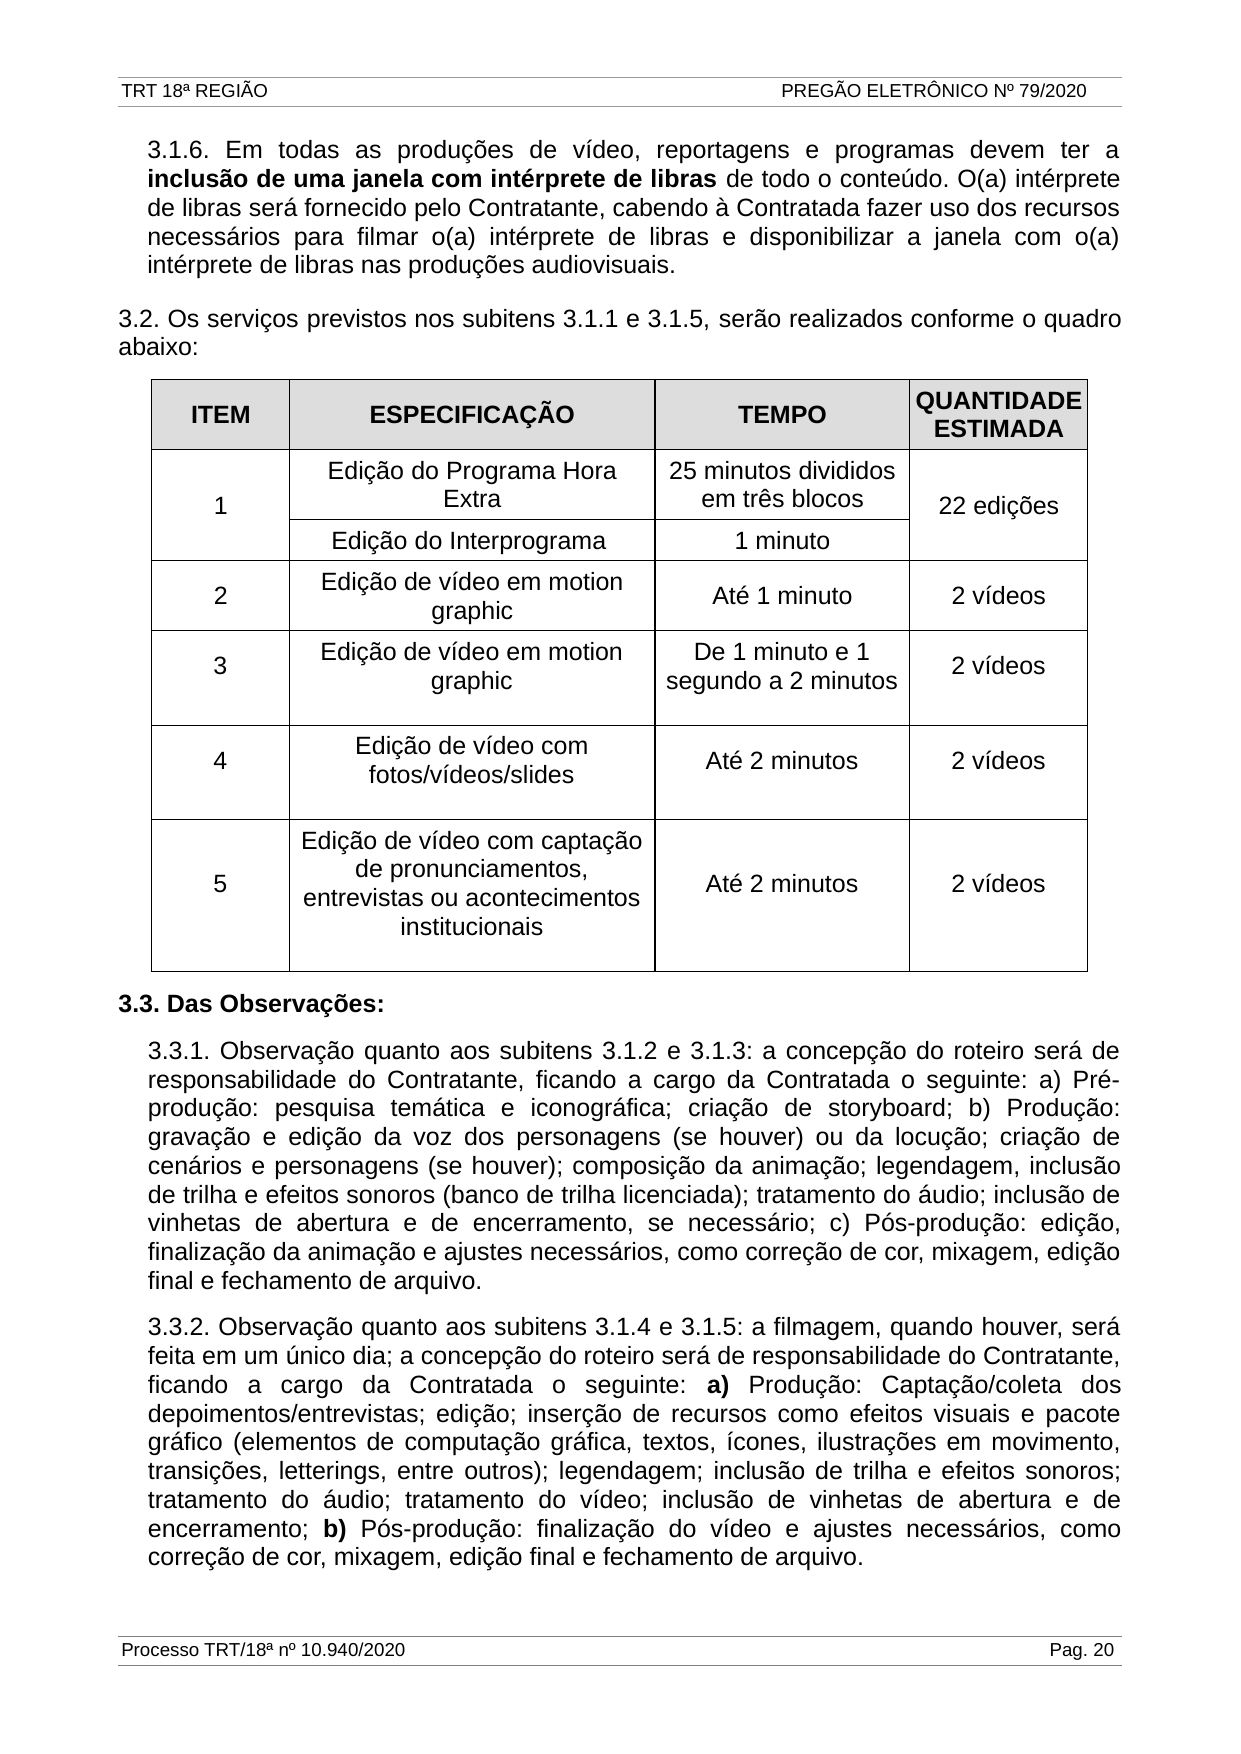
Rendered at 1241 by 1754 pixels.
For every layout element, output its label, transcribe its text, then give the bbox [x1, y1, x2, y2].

table_cell Edição de vídeo com captação de pronunciamentos, entrevistas ou acontecimentos institucionais [290, 820, 654, 971]
text 3.3. Das Observações: [118, 989, 1122, 1018]
text 3.3.2. Observação quanto aos subitens 3.1.4 e 3.1.5: a filmagem, quando houver, será feita em um único dia; a concepção do roteiro será de responsabilidade do Contratante, ficando a cargo da Contratada o seguinte: a) Produção: Captação/coleta dos depoimentos/entrevistas; edição; inserção de recursos como efeitos visuais e pacote gráfico (elementos de computação gráfica, textos, ícones, ilustrações em movimento, transições, letterings, entre outros); legendagem; inclusão de trilha e efeitos sonoros; tratamento do áudio; tratamento do vídeo; inclusão de vinhetas de abertura e de encerramento; b) Pós-produção: finalização do vídeo e ajustes necessários, como correção de cor, mixagem, edição final e fechamento de arquivo. [148, 1312, 1122, 1571]
text 3.1.6. Em todas as produções de vídeo, reportagens e programas devem ter a inclusão de uma janela com intérprete de libras de todo o conteúdo. O(a) intérprete de libras será fornecido pelo Contratante, cabendo à Contratada fazer uso dos recursos necessários para filmar o(a) intérprete de libras e disponibilizar a janela com o(a) intérprete de libras nas produções audiovisuais. [147, 136, 1121, 279]
table_cell 25 minutos divididos em três blocos [656, 450, 909, 519]
table_cell 4 [152, 726, 289, 819]
table_cell 2 vídeos [910, 631, 1087, 724]
table_cell 1 [152, 450, 289, 560]
table_cell 1 minuto [656, 520, 909, 560]
table_cell Edição do Programa Hora Extra [290, 450, 654, 519]
text 3.2. Os serviços previstos nos subitens 3.1.1 e 3.1.5, serão realizados conforme o quadro abaixo: [118, 304, 1122, 361]
table_cell Até 1 minuto [656, 561, 909, 630]
table_header ESPECIFICAÇÃO [290, 380, 654, 449]
table_header ITEM [152, 380, 289, 449]
table_cell 2 vídeos [910, 561, 1087, 630]
table_cell Edição de vídeo em motion graphic [290, 561, 654, 630]
table_header TEMPO [656, 380, 909, 449]
table_cell 5 [152, 820, 289, 971]
table_cell Até 2 minutos [656, 726, 909, 819]
table_cell De 1 minuto e 1 segundo a 2 minutos [656, 631, 909, 724]
table_cell 3 [152, 631, 289, 724]
table_header QUANTIDADE ESTIMADA [910, 380, 1087, 449]
table_cell 2 vídeos [910, 820, 1087, 971]
table_cell 22 edições [910, 450, 1087, 560]
table_cell 2 vídeos [910, 726, 1087, 819]
table_cell Edição de vídeo em motion graphic [290, 631, 654, 724]
table_cell Até 2 minutos [656, 820, 909, 971]
table_cell Edição de vídeo com fotos/vídeos/slides [290, 726, 654, 819]
table_cell Edição do Interprograma [290, 520, 654, 560]
text 3.3.1. Observação quanto aos subitens 3.1.2 e 3.1.3: a concepção do roteiro será de responsabilidade do Contratante, ficando a cargo da Contratada o seguinte: a) Pré-produção: pesquisa temática e iconográfica; criação de storyboard; b) Produção: gravação e edição da voz dos personagens (se houver) ou da locução; criação de cenários e personagens (se houver); composição da animação; legendagem, inclusão de trilha e efeitos sonoros (banco de trilha licenciada); tratamento do áudio; inclusão de vinhetas de abertura e de encerramento, se necessário; c) Pós-produção: edição, finalização da animação e ajustes necessários, como correção de cor, mixagem, edição final e fechamento de arquivo. [148, 1036, 1122, 1295]
table_cell 2 [152, 561, 289, 630]
